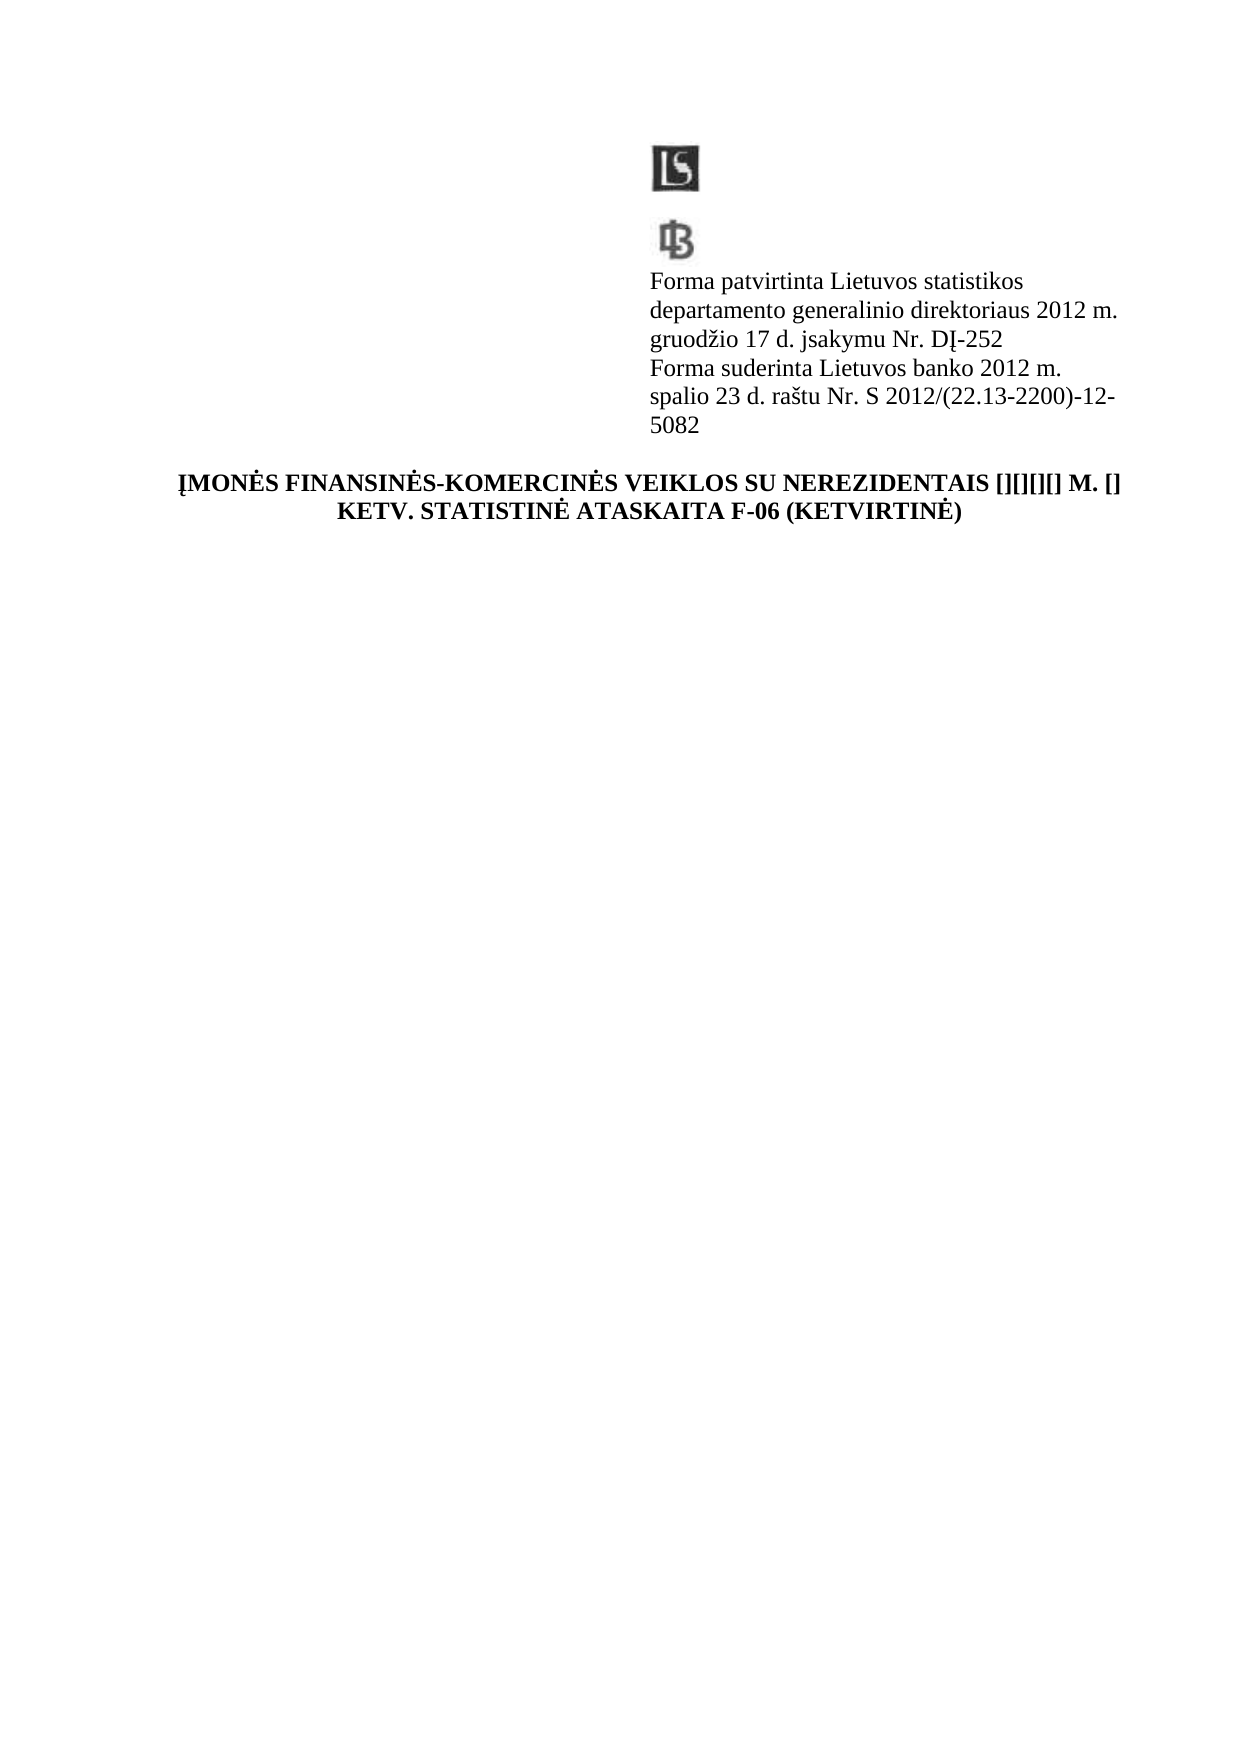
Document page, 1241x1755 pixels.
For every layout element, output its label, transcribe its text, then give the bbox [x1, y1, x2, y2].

text Forma suderinta Lietuvos banko 2012 m. spalio 23 d. raštu Nr. S 2012/(22.13-2200)-12-5082 [649, 353, 1122, 439]
text (Lietuvos statistikos departamento logotipas) [649, 118, 1122, 194]
text Forma patvirtinta Lietuvos statistikos departamento generalinio direktoriaus 2012 m. gruodžio 17 d. jsakymu Nr. DĮ-252 [649, 266, 1122, 353]
text ĮMONĖS FINANSINĖS-KOMERCINĖS VEIKLOS SU NEREZIDENTAIS [][][][] M. [] KETV. STATISTINĖ ATASKAITA F-06 (KETVIRTINĖ) [177, 468, 1122, 525]
text (Lietuvos banko logotipas) [649, 194, 1122, 266]
